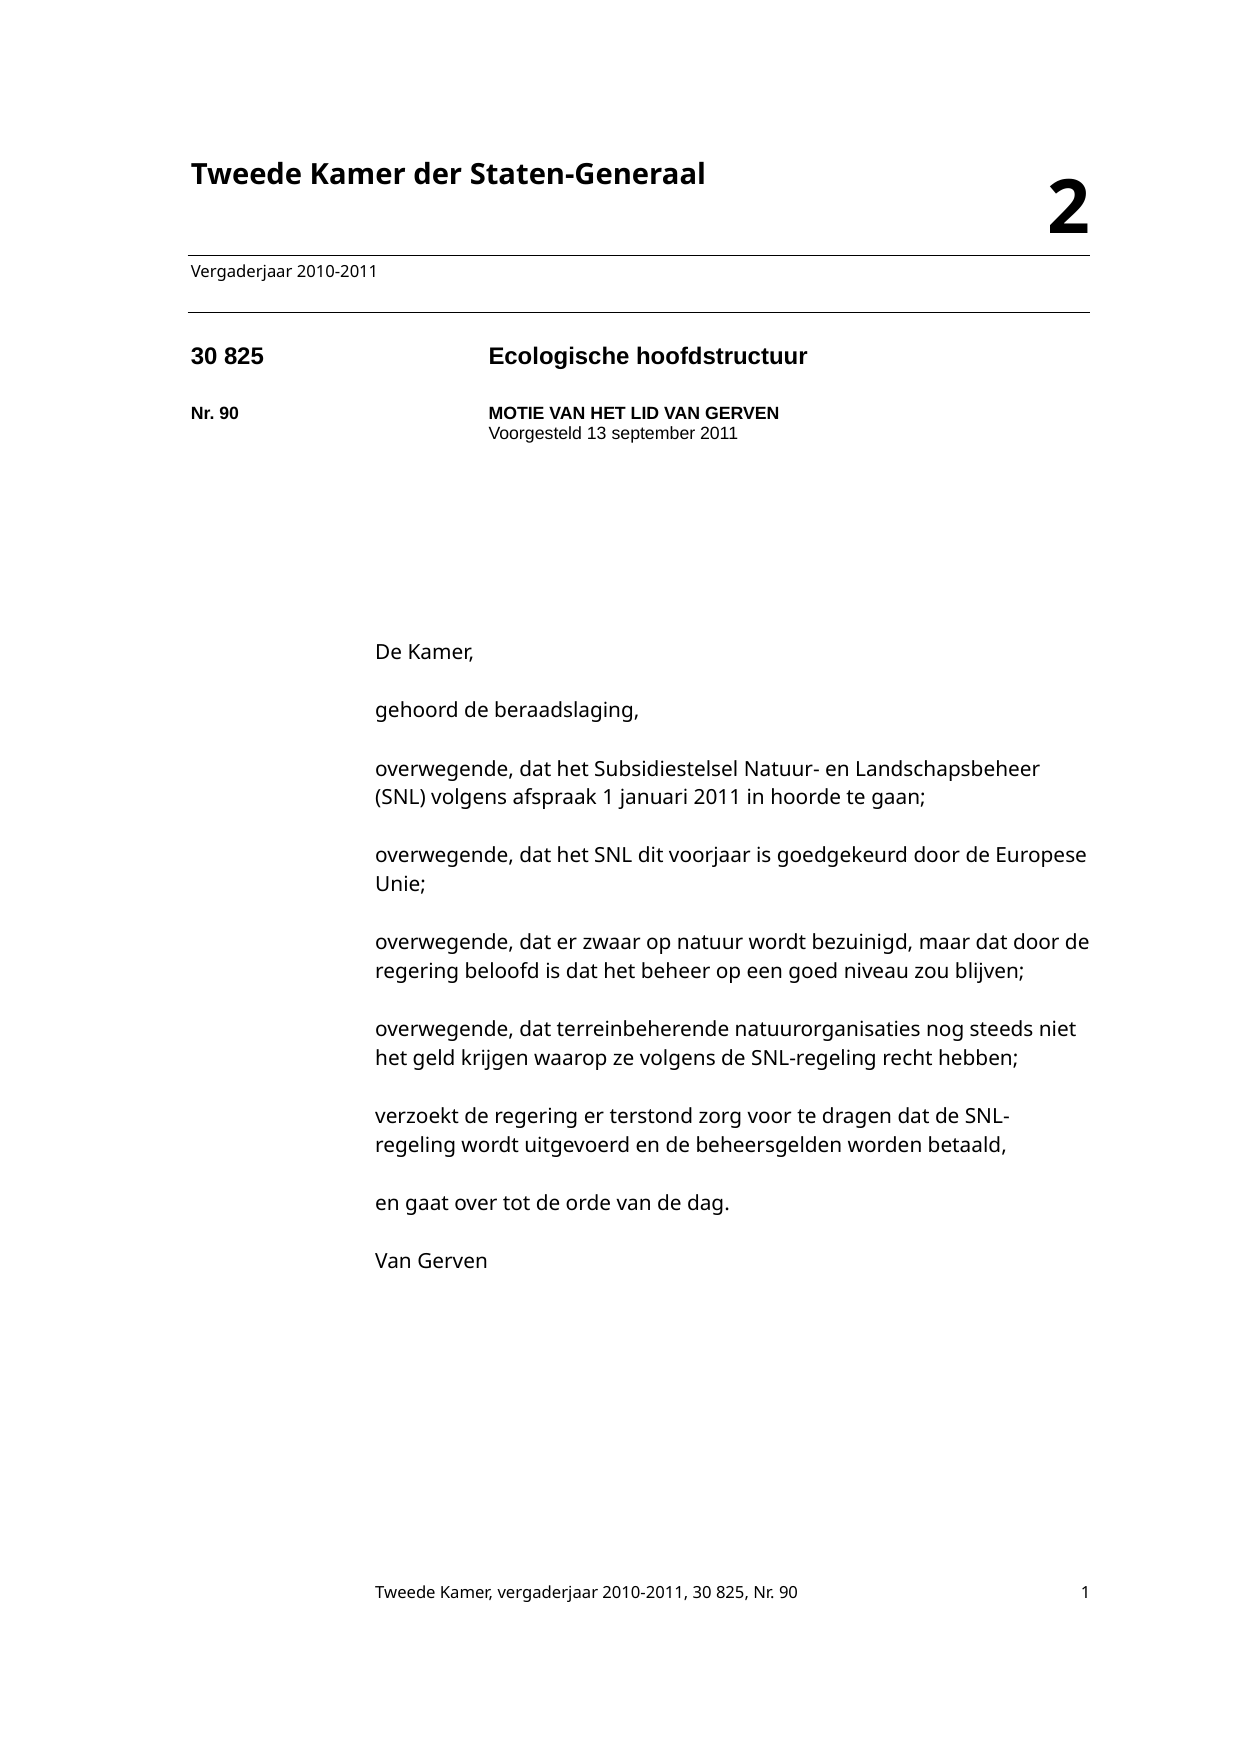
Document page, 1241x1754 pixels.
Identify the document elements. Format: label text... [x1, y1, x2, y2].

text Van Gerven [375, 1247, 1090, 1275]
table_cell [188, 313, 485, 339]
table_cell [485, 256, 1090, 312]
text overwegende, dat het SNL dit voorjaar is goedgekeurd door de Europese Unie; [375, 841, 1090, 897]
text verzoekt de regering er terstond zorg voor te dragen dat de SNL-regeling wordt uitgevoerd en de beheersgelden worden betaald, [375, 1101, 1090, 1158]
table_cell Vergaderjaar 2010-2011 [188, 256, 485, 312]
text en gaat over tot de orde van de dag. [375, 1188, 1090, 1217]
table_cell 30 825 [188, 339, 485, 399]
text overwegende, dat het Subsidiestelsel Natuur- en Landschapsbeheer (SNL) volgens afspraak 1 januari 2011 in hoorde te gaan; [375, 754, 1090, 811]
table_cell Ecologische hoofdstructuur [485, 339, 1090, 399]
text overwegende, dat terreinbeherende natuurorganisaties nog steeds niet het geld krijgen waarop ze volgens de SNL-regeling recht hebben; [375, 1014, 1090, 1071]
text gehoord de beraadslaging, [375, 695, 1090, 724]
table_cell Nr. 90 [188, 399, 485, 518]
text overwegende, dat er zwaar op natuur wordt bezuinigd, maar dat door de regering beloofd is dat het beheer op een goed niveau zou blijven; [375, 927, 1090, 984]
table_header 2 [910, 150, 1090, 255]
table_cell MOTIE VAN HET LID VAN GERVEN Voorgesteld 13 september 2011 [485, 399, 1090, 518]
table_cell [485, 313, 1090, 339]
text De Kamer, [375, 637, 1090, 665]
table_header Tweede Kamer der Staten-Generaal [188, 150, 909, 255]
